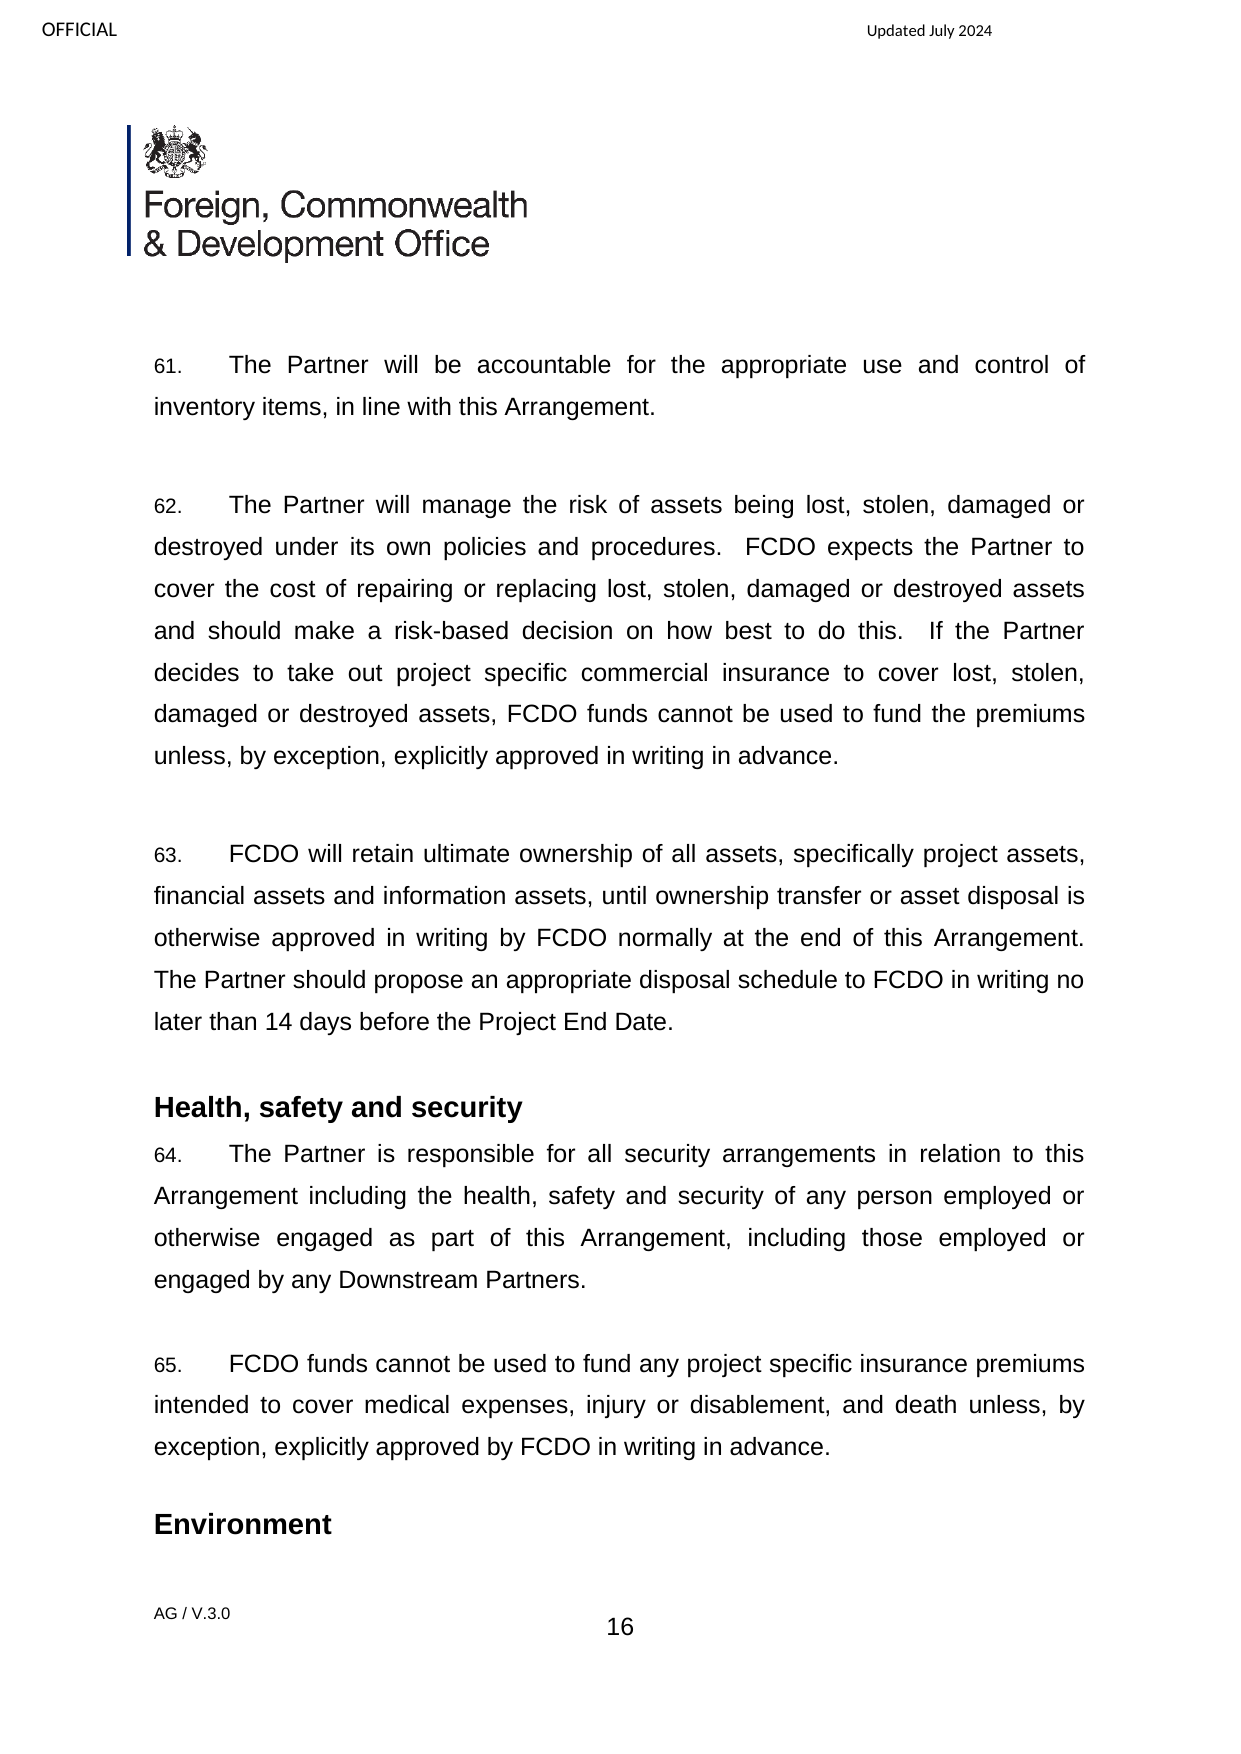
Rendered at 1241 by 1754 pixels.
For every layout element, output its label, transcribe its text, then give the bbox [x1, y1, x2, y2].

text Environment [153, 1508, 1087, 1540]
picture [127, 125, 529, 263]
list Health, safety and security [153, 1091, 1087, 1124]
list The Partner will be accountable for the appropriate use and control of inventory items, in line with this Arrangement. [153, 351, 1087, 421]
list The Partner will manage the risk of assets being lost, stolen, damaged or destroyed under its own policies and procedures. FCDO expects the Partner to cover the cost of repairing or replacing lost, stolen, damaged or destroyed assets and should make a risk-based decision on how best to do this. If the Partner decides to take out project specific commercial insurance to cover lost, stolen, damaged or destroyed assets, FCDO funds cannot be used to fund the premiums unless, by exception, explicitly approved in writing in advance. [153, 491, 1087, 770]
list FCDO funds cannot be used to fund any project specific insurance premiums intended to cover medical expenses, injury or disablement, and death unless, by exception, explicitly approved by FCDO in writing in advance. [153, 1349, 1087, 1461]
list FCDO will retain ultimate ownership of all assets, specifically project assets, financial assets and information assets, until ownership transfer or asset disposal is otherwise approved in writing by FCDO normally at the end of this Arrangement. The Partner should propose an appropriate disposal schedule to FCDO in writing no later than 14 days before the Project End Date. [153, 840, 1087, 1035]
list The Partner is responsible for all security arrangements in relation to this Arrangement including the health, safety and security of any person employed or otherwise engaged as part of this Arrangement, including those employed or engaged by any Downstream Partners. [153, 1140, 1087, 1294]
